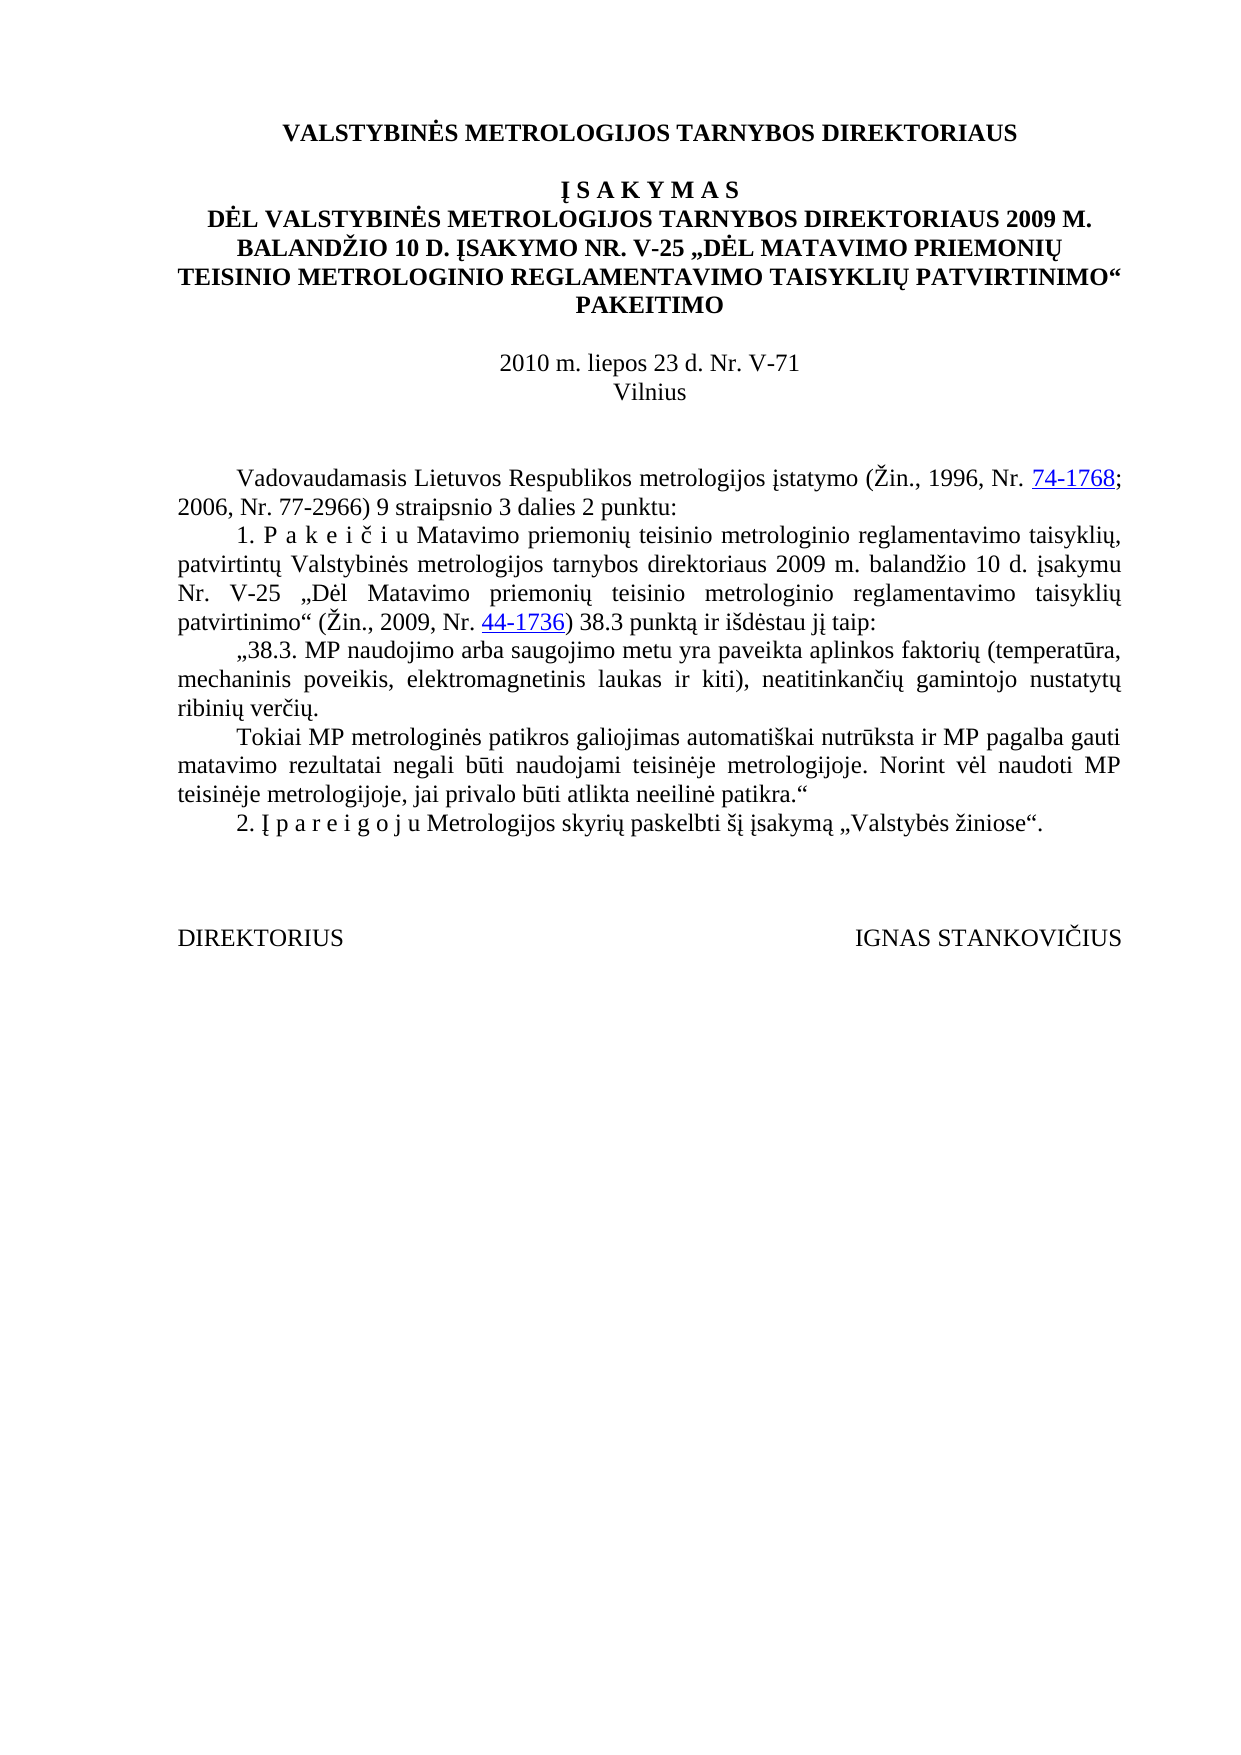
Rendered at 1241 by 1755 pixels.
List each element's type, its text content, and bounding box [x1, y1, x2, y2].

text Vadovaudamasis Lietuvos Respublikos metrologijos įstatymo (Žin., 1996, Nr. 74-1768; 2006, Nr. 77-2966) 9 straipsnio 3 dalies 2 punktu: [177, 463, 1122, 521]
text Vilnius [177, 377, 1122, 406]
text „38.3. MP naudojimo arba saugojimo metu yra paveikta aplinkos faktorių (temperatūra, mechaninis poveikis, elektromagnetinis laukas ir kiti), neatitinkančių gamintojo nustatytų ribinių verčių. [177, 636, 1122, 722]
text 1. P a k e i č i u Matavimo priemonių teisinio metrologinio reglamentavimo taisyklių, patvirtintų Valstybinės metrologijos tarnybos direktoriaus 2009 m. balandžio 10 d. įsakymu Nr. V-25 „Dėl Matavimo priemonių teisinio metrologinio reglamentavimo taisyklių patvirtinimo“ (Žin., 2009, Nr. 44-1736) 38.3 punktą ir išdėstau jį taip: [177, 521, 1122, 636]
text Į S A K Y M A S [177, 176, 1122, 204]
text 2010 m. liepos 23 d. Nr. V-71 [177, 348, 1122, 377]
text Tokiai MP metrologinės patikros galiojimas automatiškai nutrūksta ir MP pagalba gauti matavimo rezultatai negali būti naudojami teisinėje metrologijoje. Norint vėl naudoti MP teisinėje metrologijoje, jai privalo būti atlikta neeilinė patikra.“ [177, 722, 1122, 808]
text 2. Į p a r e i g o j u Metrologijos skyrių paskelbti šį įsakymą „Valstybės žiniose“. [177, 808, 1122, 837]
text VALSTYBINĖS METROLOGIJOS TARNYBOS DIREKTORIAUS [177, 118, 1122, 147]
text DĖL VALSTYBINĖS METROLOGIJOS TARNYBOS DIREKTORIAUS 2009 m. BALANDŽIO 10 d. ĮSAKYMO Nr. V-25 „DĖL MATAVIMO PRIEMONIŲ TEISINIO METROLOGINIO REGLAMENTAVIMO TAISYKLIŲ PATVIRTINIMO“ PAKEITIMO [177, 204, 1122, 319]
text Direktorius Ignas Stankovičius [177, 923, 1122, 952]
